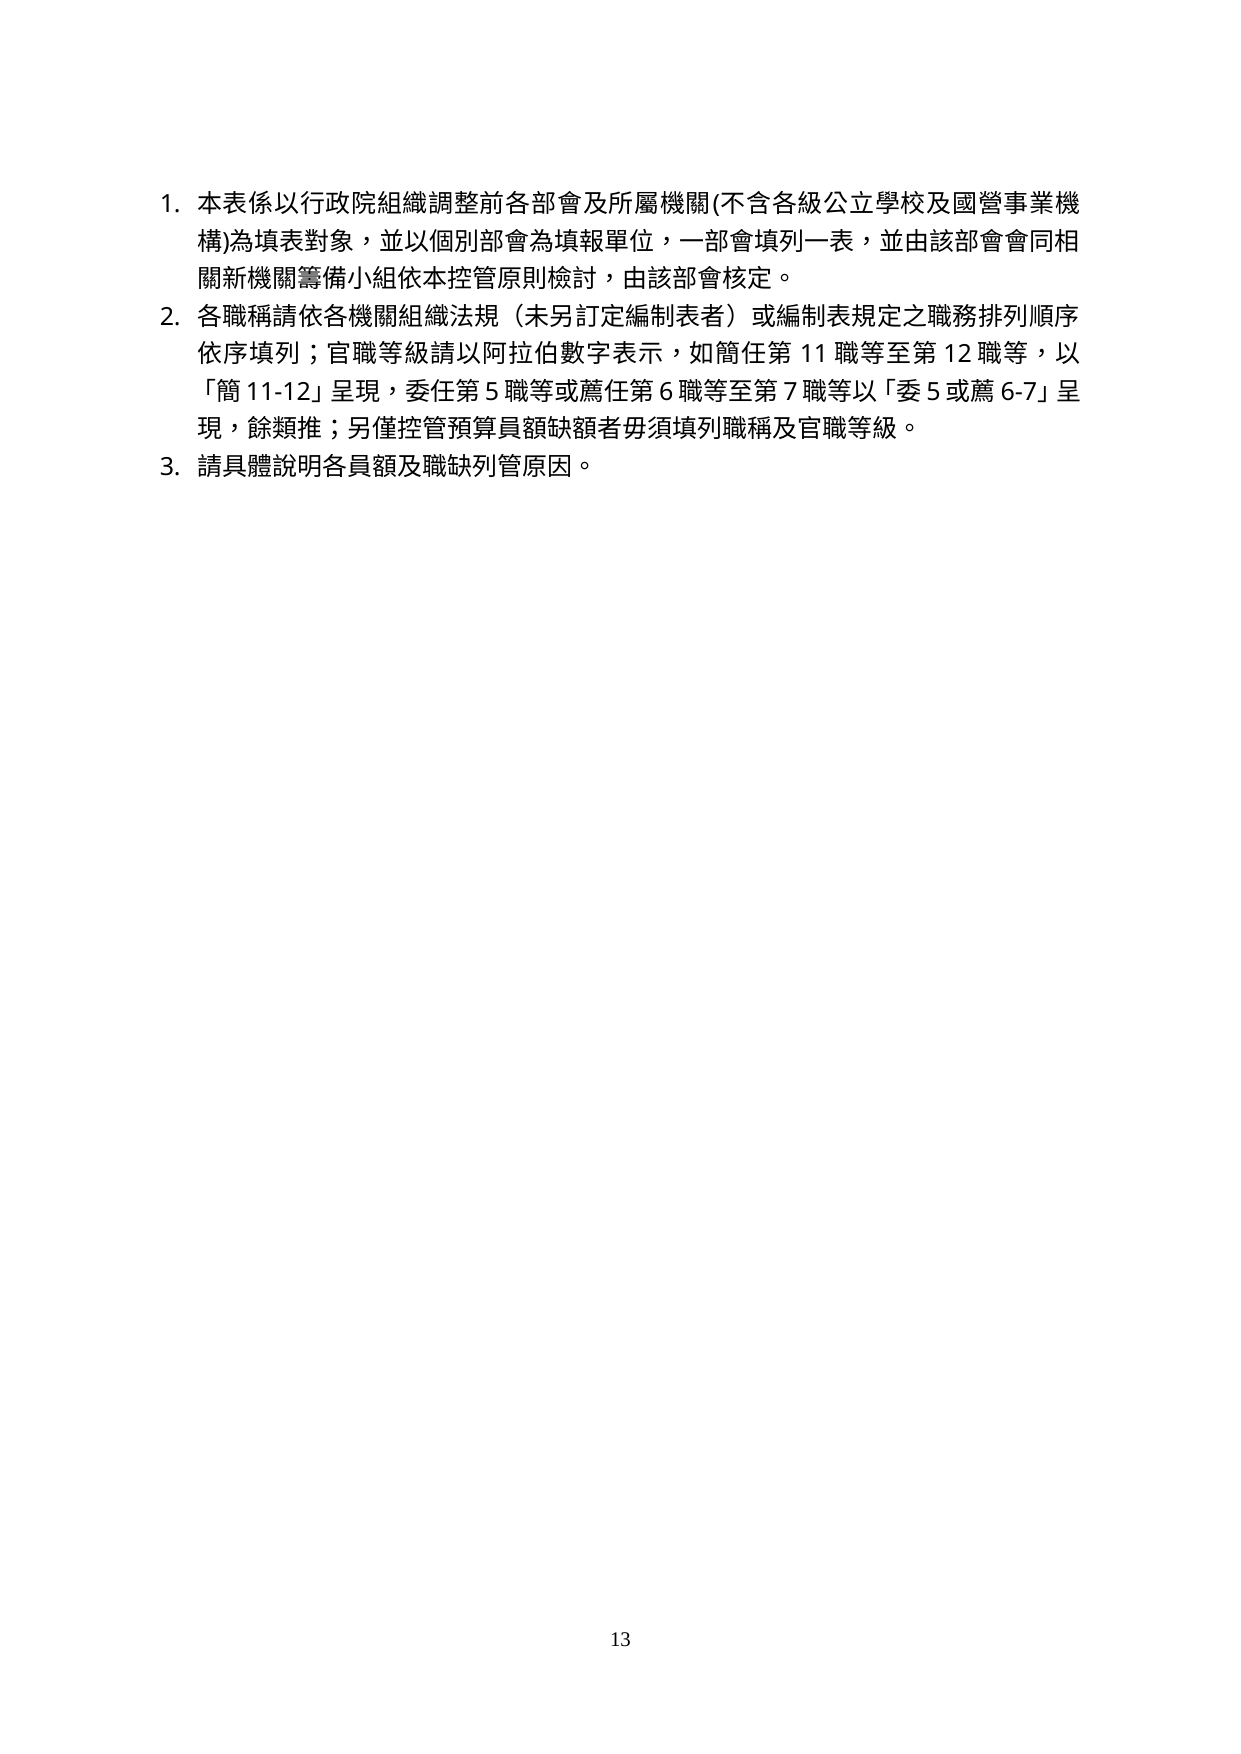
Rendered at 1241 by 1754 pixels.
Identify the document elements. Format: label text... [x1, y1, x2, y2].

list 各職稱請依各機關組織法規（未另訂定編制表者）或編制表規定之職務排列順序依序填列；官職等級請以阿拉伯數字表示，如簡任第11職等至第12職等，以「簡11-12」呈現，委任第5職等或薦任第6職等至第7職等以「委5或薦6-7」呈現，餘類推；另僅控管預算員額缺額者毋須填列職稱及官職等級。 [159, 296, 1081, 446]
list 請具體說明各員額及職缺列管原因。 [159, 446, 1081, 483]
list 本表係以行政院組織調整前各部會及所屬機關(不含各級公立學校及國營事業機構)為填表對象，並以個別部會為填報單位，一部會填列一表，並由該部會會同相關新機關籌備小組依本控管原則檢討，由該部會核定。 [159, 183, 1081, 296]
